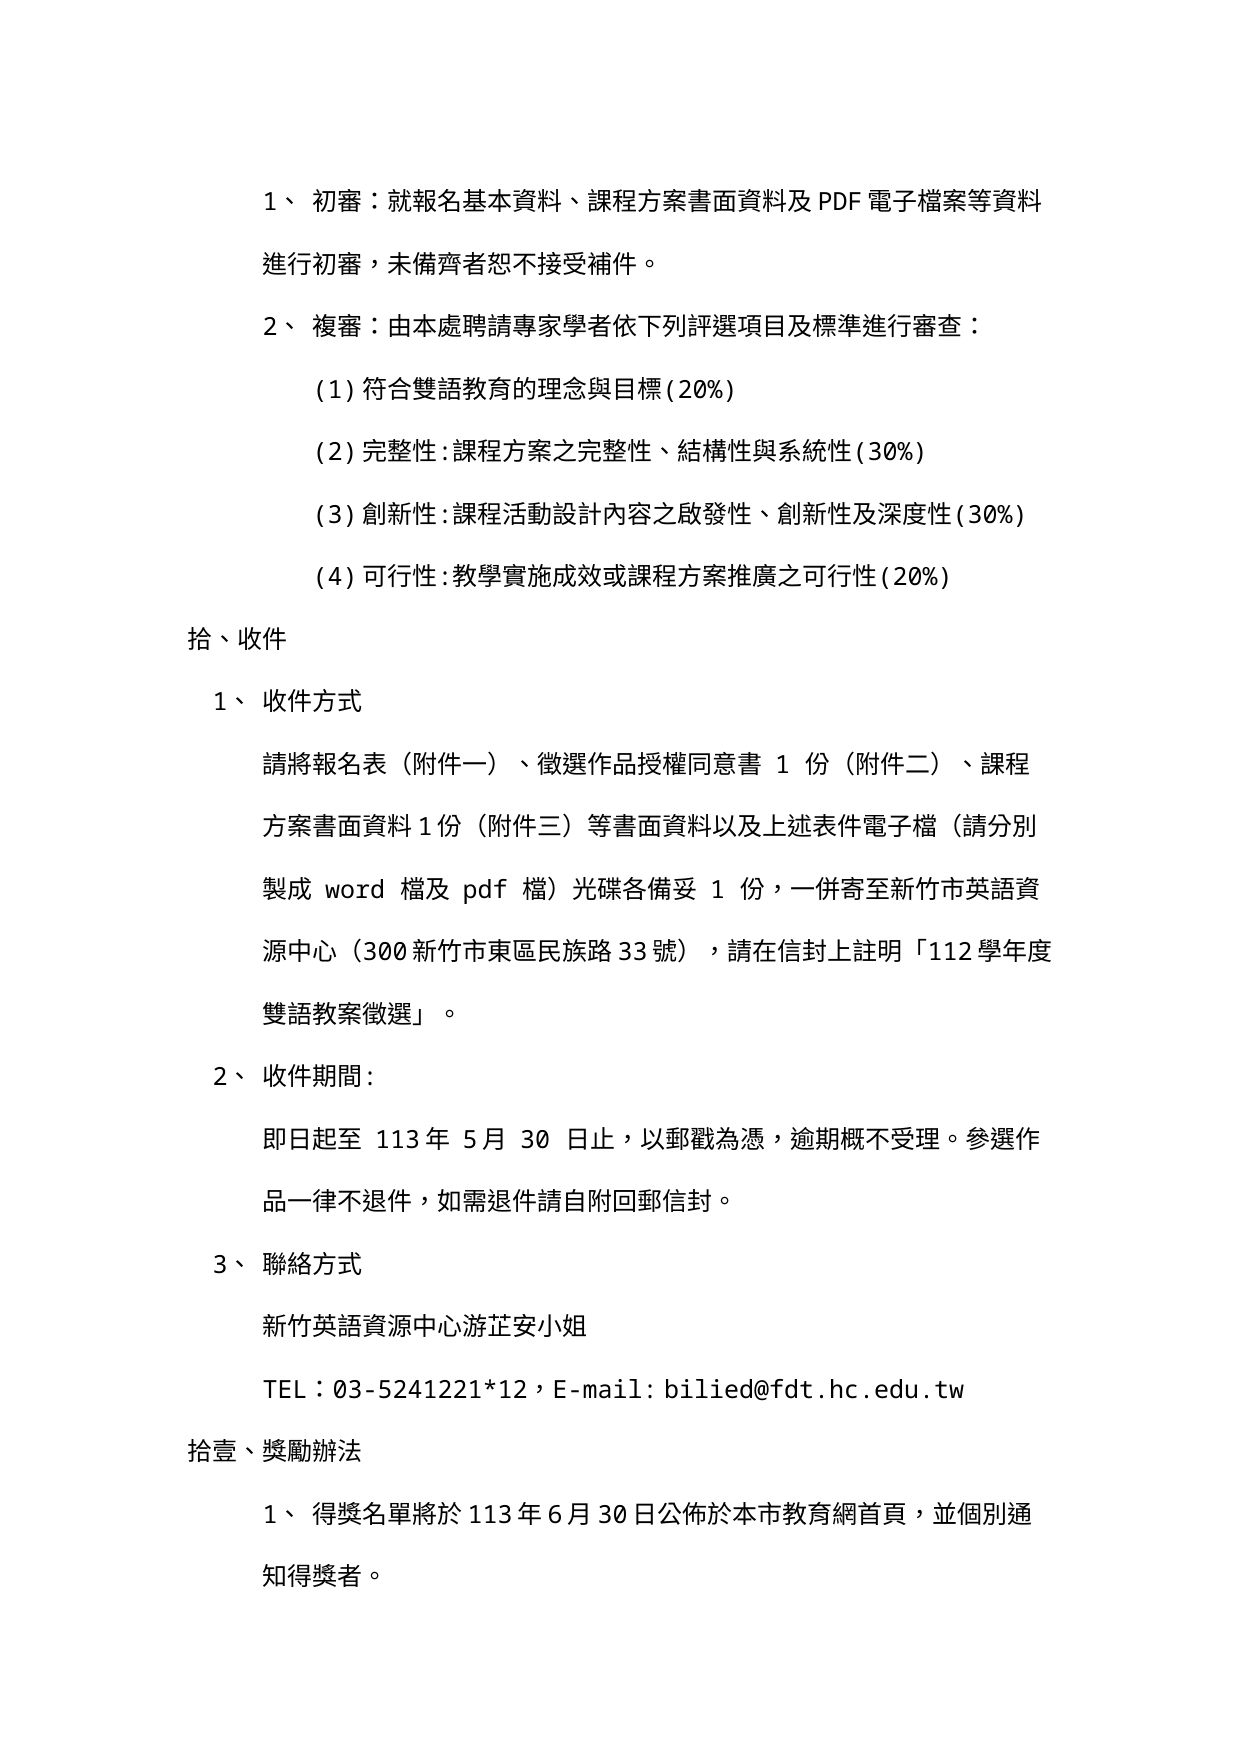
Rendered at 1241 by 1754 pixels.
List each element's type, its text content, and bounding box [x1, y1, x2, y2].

list 符合雙語教育的理念與目標(20%) [312, 346, 1053, 408]
text 即日起至 113年 5月 30 日止，以郵戳為憑，逾期概不受理。參選作品一律不退件，如需退件請自附回郵信封。 [262, 1096, 1053, 1221]
list 創新性:課程活動設計內容之啟發性、創新性及深度性(30%) [312, 471, 1053, 533]
text 拾、收件 [187, 596, 1053, 658]
list 完整性:課程方案之完整性、結構性與系統性(30%) [312, 408, 1053, 471]
text 拾壹、獎勵辦法 [187, 1408, 1053, 1471]
list 聯絡方式 [212, 1221, 1053, 1283]
list 收件方式 [212, 658, 1053, 721]
text TEL：03-5241221*12，E-mail: bilied@fdt.hc.edu.tw [262, 1346, 1053, 1408]
list 可行性:教學實施成效或課程方案推廣之可行性(20%) [312, 533, 1053, 596]
list 得獎名單將於113年6月30日公佈於本市教育網首頁，並個別通知得獎者。 [262, 1471, 1053, 1596]
list 複審：由本處聘請專家學者依下列評選項目及標準進行審查： [262, 283, 1053, 346]
text 新竹英語資源中心游芷安小姐 [262, 1283, 1053, 1346]
text 請將報名表（附件一）、徵選作品授權同意書 1 份（附件二）、課程方案書面資料1份（附件三）等書面資料以及上述表件電子檔（請分別製成 word 檔及 pdf 檔）光碟各備妥 1 份，一併寄至新竹市英語資源中心（300新竹市東區民族路33號），請在信封上註明「112學年度雙語教案徵選」。 [262, 721, 1053, 1033]
list 初審：就報名基本資料、課程方案書面資料及PDF電子檔案等資料進行初審，未備齊者恕不接受補件。 [262, 158, 1053, 283]
list 收件期間: [212, 1033, 1053, 1096]
